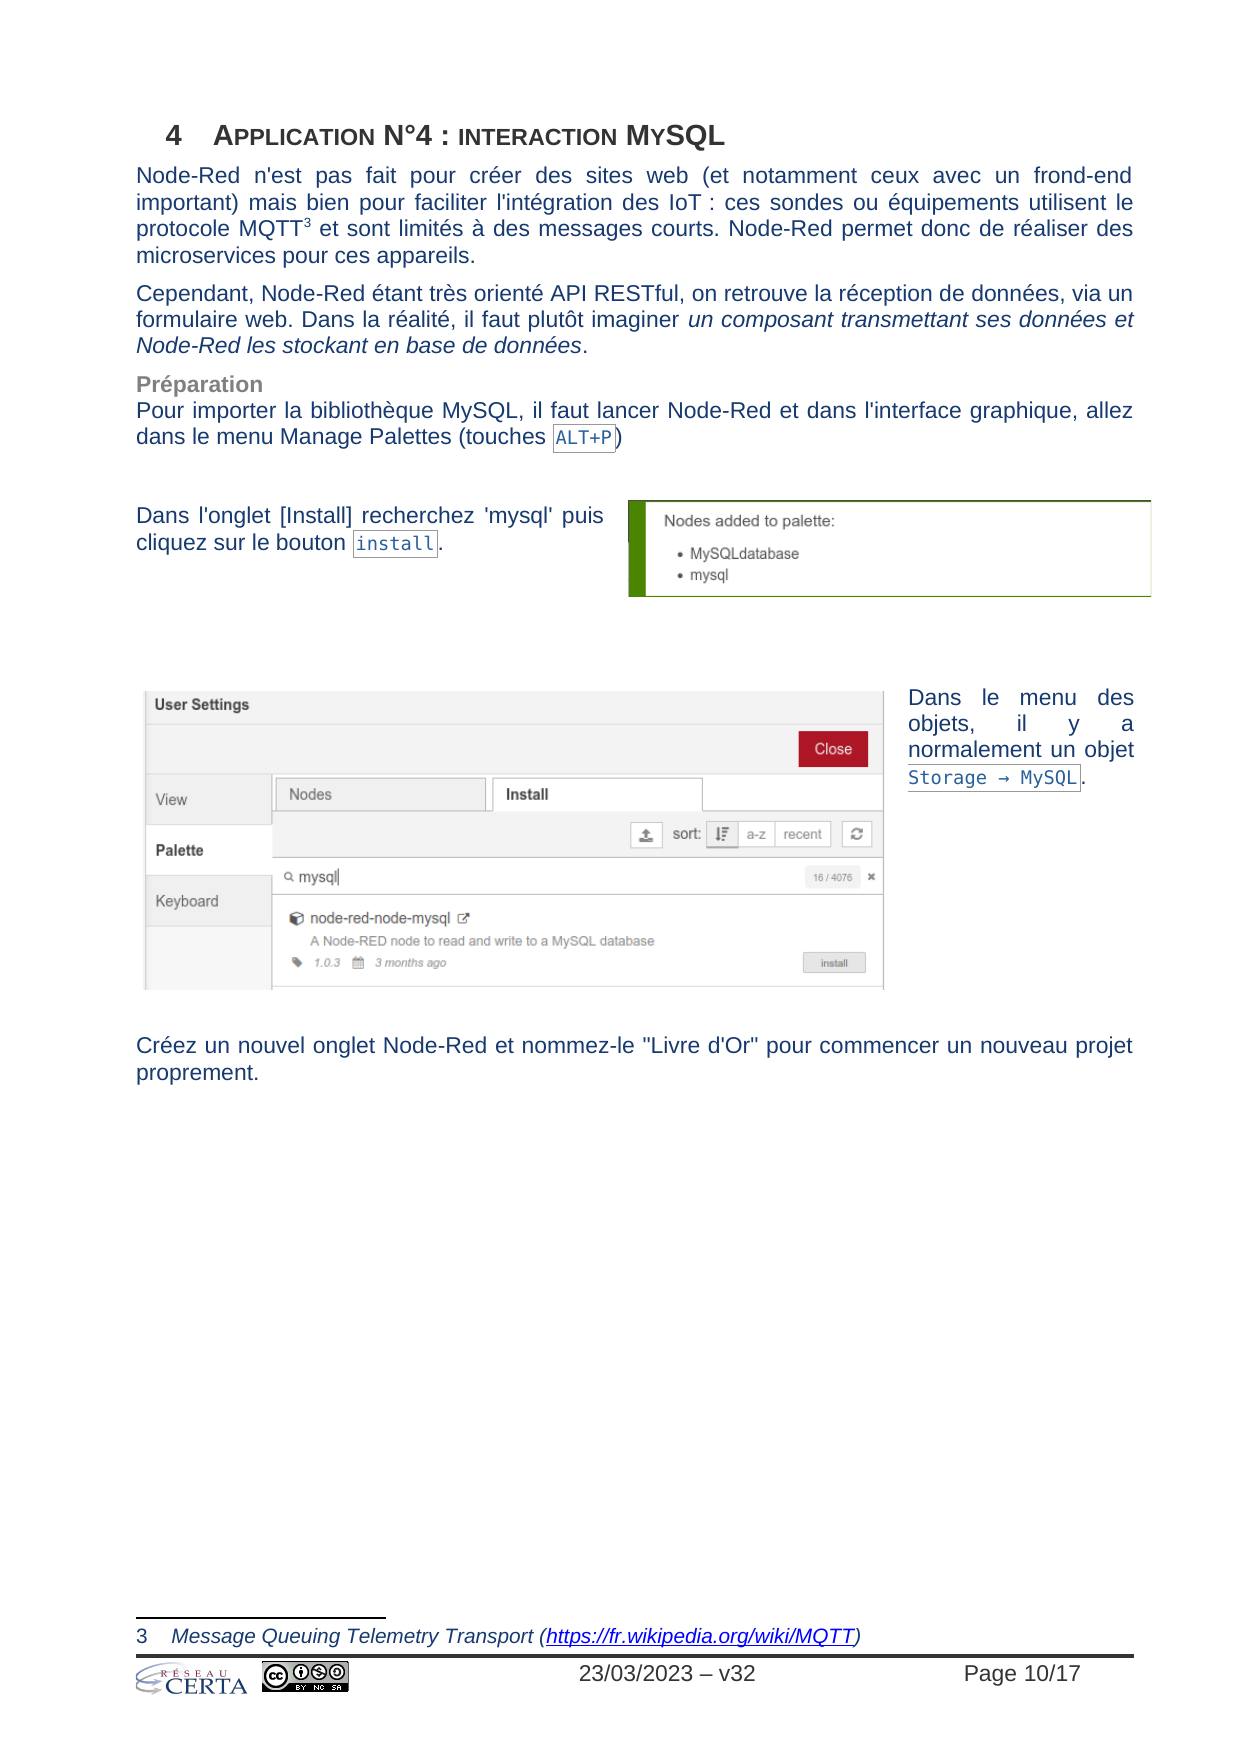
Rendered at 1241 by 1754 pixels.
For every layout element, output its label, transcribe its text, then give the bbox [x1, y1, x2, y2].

picture [135, 1662, 248, 1695]
picture [628, 500, 1152, 597]
text Créez un nouvel onglet Node-Red et nommez-le "Livre d'Or" pour commencer un nouveau projet proprement. [136, 1032, 1134, 1085]
text Cependant, Node-Red étant très orienté API RESTful, on retrouve la réception de données, via un formulaire web. Dans la réalité, il faut plutôt imaginer un composant transmettant ses données et Node-Red les stockant en base de données. [136, 280, 1134, 359]
picture [143, 691, 885, 990]
subtitle Application N°4 : interaction MySQL [165, 118, 1134, 152]
text Node-Red n'est pas fait pour créer des sites web (et notamment ceux avec un frond-end important) mais bien pour faciliter l'intégration des IoT : ces sondes ou équipements utilisent le protocole MQTT et sont limités à des messages courts. Node-Red permet donc de réaliser des microservices pour ces appareils. [136, 162, 1134, 268]
text Dans le menu des objets, il y a normalement un objet Storage → MySQL. [136, 683, 1134, 792]
text Dans l'onglet [Install] recherchez 'mysql' puis cliquez sur le bouton install. [136, 502, 628, 557]
picture [262, 1661, 349, 1692]
text Pour importer la bibliothèque MySQL, il faut lancer Node-Red et dans l'interface graphique, allez dans le menu Manage Palettes (touches ALT+P) [136, 397, 1134, 452]
subtitle Préparation [136, 371, 1134, 397]
text Message Queuing Telemetry Transport (https://fr.wikipedia.org/wiki/MQTT) [136, 1624, 1134, 1648]
